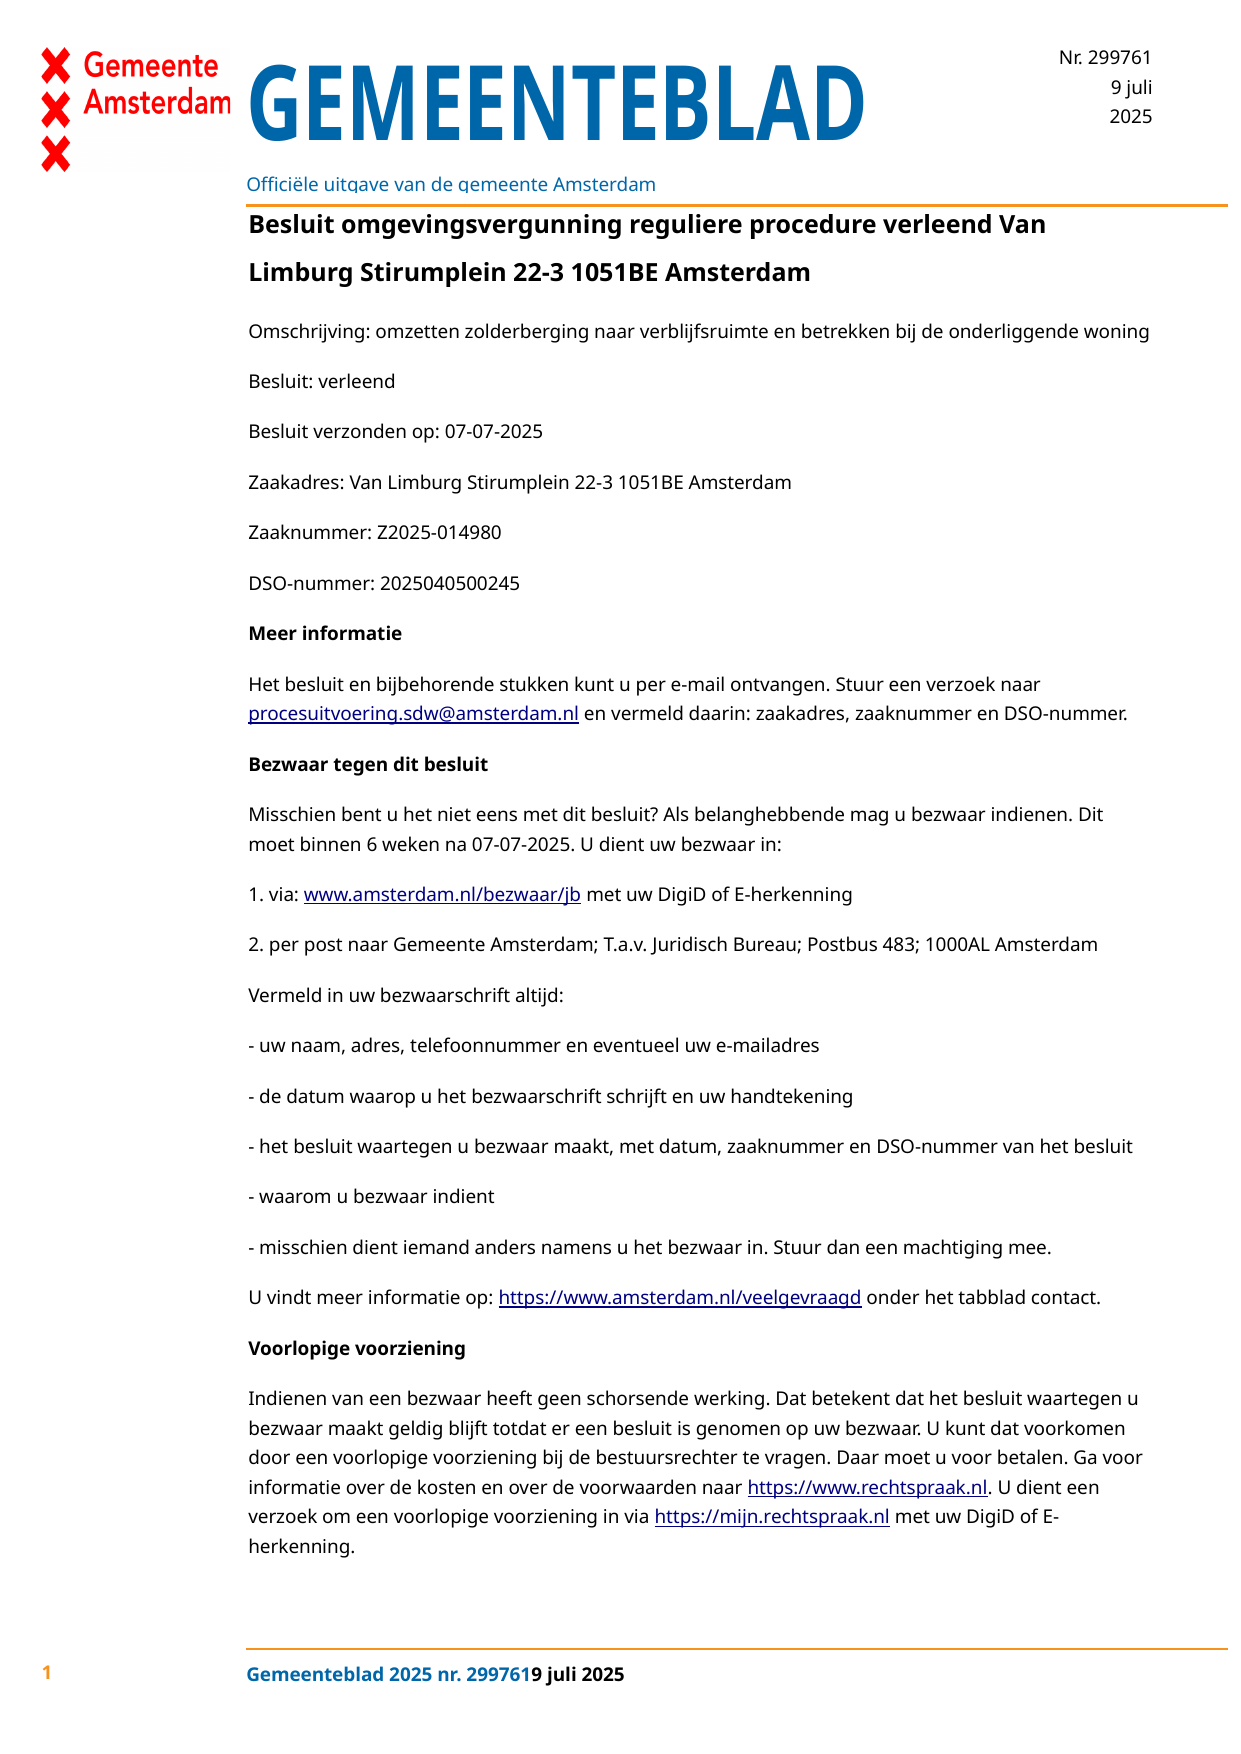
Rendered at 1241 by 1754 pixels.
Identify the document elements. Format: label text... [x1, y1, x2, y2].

text DSO-nummer: 2025040500245 [248, 570, 1152, 596]
text Besluit omgevingsvergunning reguliere procedure verleend Van Limburg Stirumplein 22-3 1051BE Amsterdam [248, 207, 1152, 288]
text Zaaknummer: Z2025-014980 [248, 519, 1152, 545]
text Voorlopige voorziening [248, 1335, 1152, 1361]
text Bezwaar tegen dit besluit [248, 751, 1152, 777]
text Omschrijving: omzetten zolderberging naar verblijfsruimte en betrekken bij de onderliggende woning [248, 318, 1152, 344]
picture [41, 47, 231, 172]
text Misschien bent u het niet eens met dit besluit? Als belanghebbende mag u bezwaar indienen. Dit moet binnen 6 weken na 07-07-2025. U dient uw bezwaar in: [248, 801, 1152, 857]
text 2. per post naar Gemeente Amsterdam; T.a.v. Juridisch Bureau; Postbus 483; 1000AL Amsterdam [248, 932, 1152, 957]
text Het besluit en bijbehorende stukken kunt u per e-mail ontvangen. Stuur een verzoek naar procesuitvoering.sdw@amsterdam.nl en vermeld daarin: zaakadres, zaaknummer en DSO-nummer. [248, 671, 1152, 726]
text Vermeld in uw bezwaarschrift altijd: [248, 982, 1152, 1008]
text Zaakadres: Van Limburg Stirumplein 22-3 1051BE Amsterdam [248, 469, 1152, 495]
text - de datum waarop u het bezwaarschrift schrijft en uw handtekening [248, 1083, 1152, 1109]
text 1. via: www.amsterdam.nl/bezwaar/jb met uw DigiD of E-herkenning [248, 881, 1152, 907]
text - uw naam, adres, telefoonnummer en eventueel uw e-mailadres [248, 1032, 1152, 1058]
text Besluit verzonden op: 07-07-2025 [248, 419, 1152, 444]
text - waarom u bezwaar indient [248, 1184, 1152, 1209]
text Besluit: verleend [248, 368, 1152, 394]
text Indienen van een bezwaar heeft geen schorsende werking. Dat betekent dat het besluit waartegen u bezwaar maakt geldig blijft totdat er een besluit is genomen op uw bezwaar. U kunt dat voorkomen door een voorlopige voorziening bij de bestuursrechter te vragen. Daar moet u voor betalen. Ga voor informatie over de kosten en over de voorwaarden naar https://www.rechtspraak.nl. U dient een verzoek om een voorlopige voorziening in via https://mijn.rechtspraak.nl met uw DigiD of E-herkenning. [248, 1385, 1152, 1559]
text - het besluit waartegen u bezwaar maakt, met datum, zaaknummer en DSO-nummer van het besluit [248, 1133, 1152, 1159]
text - misschien dient iemand anders namens u het bezwaar in. Stuur dan een machtiging mee. [248, 1234, 1152, 1260]
text Meer informatie [248, 620, 1152, 646]
text U vindt meer informatie op: https://www.amsterdam.nl/veelgevraagd onder het tabblad contact. [248, 1284, 1152, 1310]
